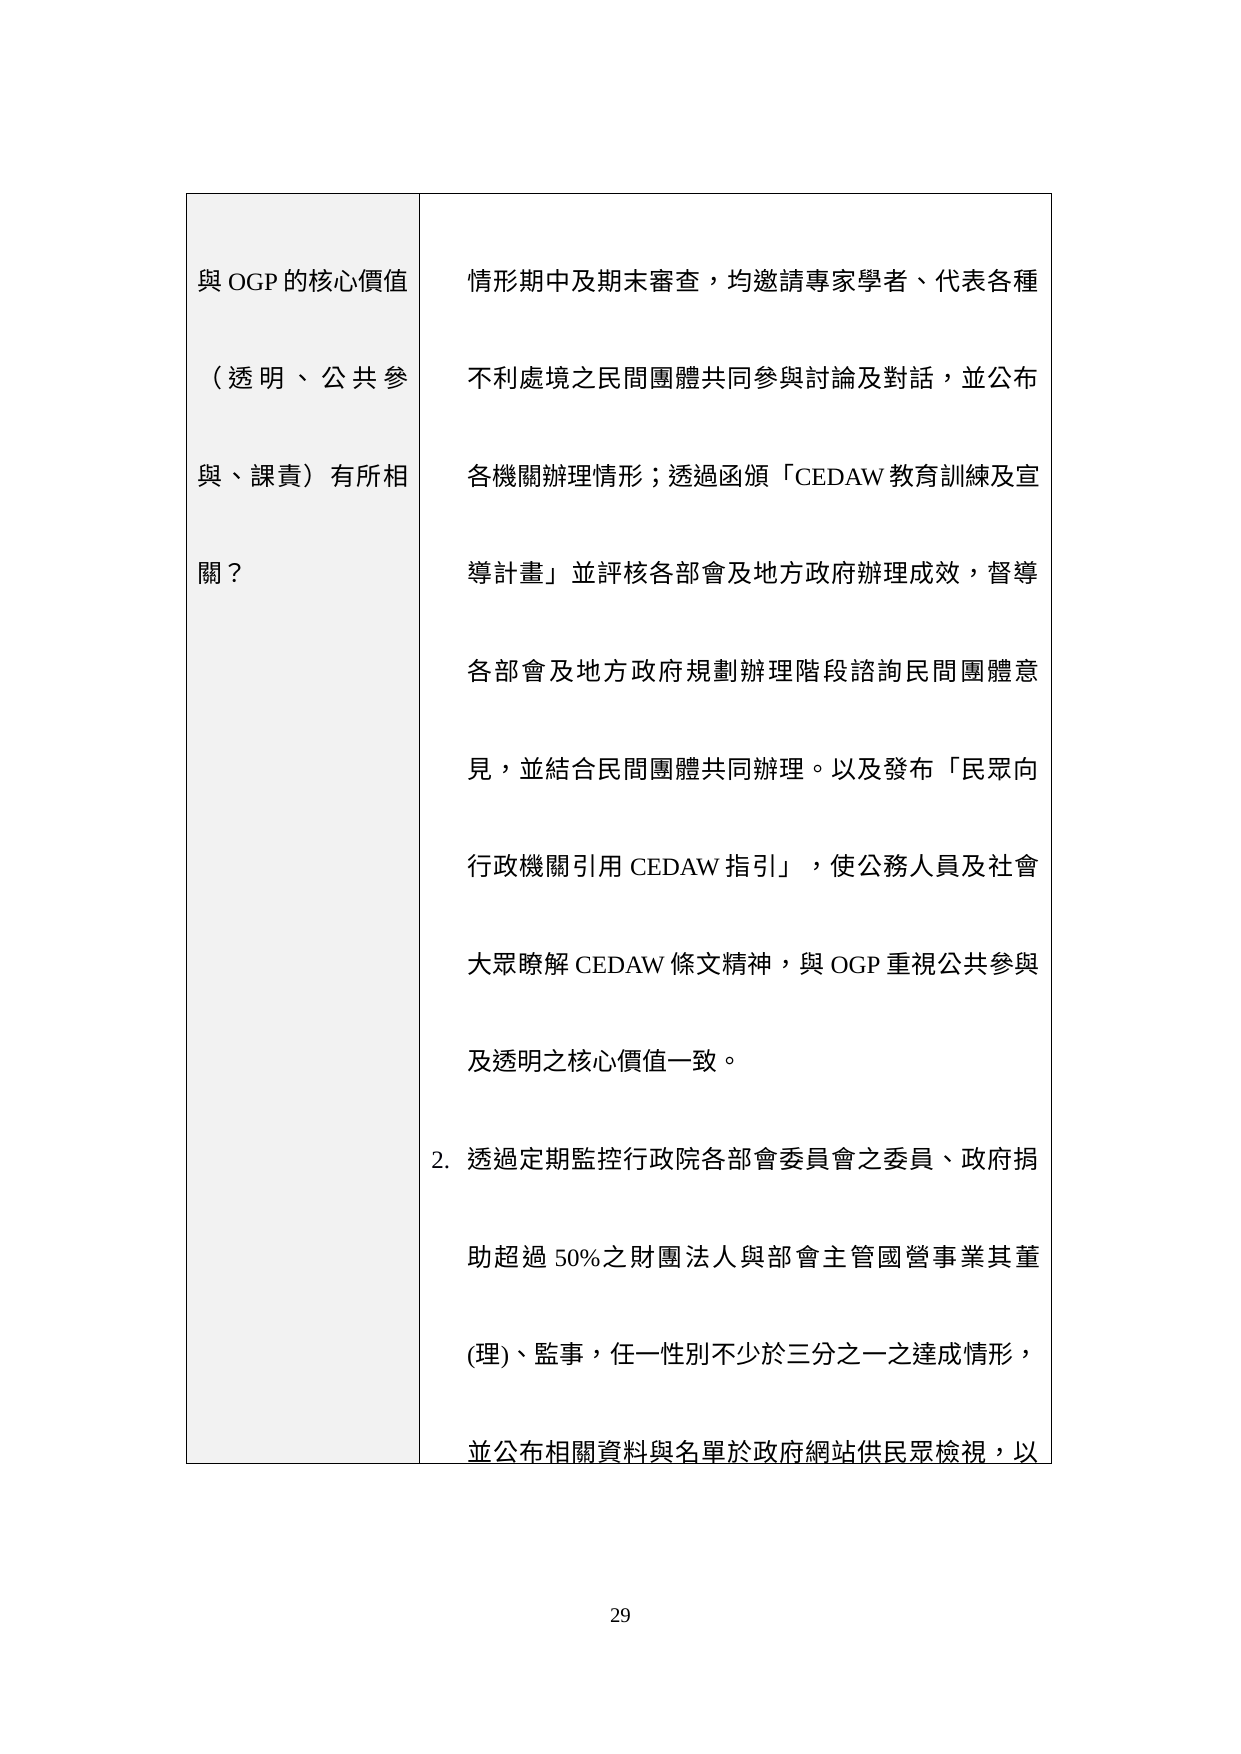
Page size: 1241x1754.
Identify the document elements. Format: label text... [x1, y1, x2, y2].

table_cell 情形期中及期末審查，均邀請專家學者、代表各種不利處境之民間團體共同參與討論及對話，並公布各機關辦理情形；透過函頒「CEDAW教育訓練及宣導計畫」並評核各部會及地方政府辦理成效，督導各部會及地方政府規劃辦理階段諮詢民間團體意見，並結合民間團體共同辦理。以及發布「民眾向行政機關引用CEDAW指引」，使公務人員及社會大眾瞭解CEDAW條文精神，與OGP重視公共參與及透明之核心價值一致。 透過定期監控行政院各部會委員會之委員、政府捐助超過50%之財團法人與部會主管國營事業其董(理)、監事，任一性別不少於三分之一之達成情形，並公布相關資料與名單於政府網站供民眾檢視，以 [420, 194, 1051, 1463]
table_cell 與OGP的核心價值（透明、公共參與、課責）有所相關？ [187, 194, 419, 1463]
